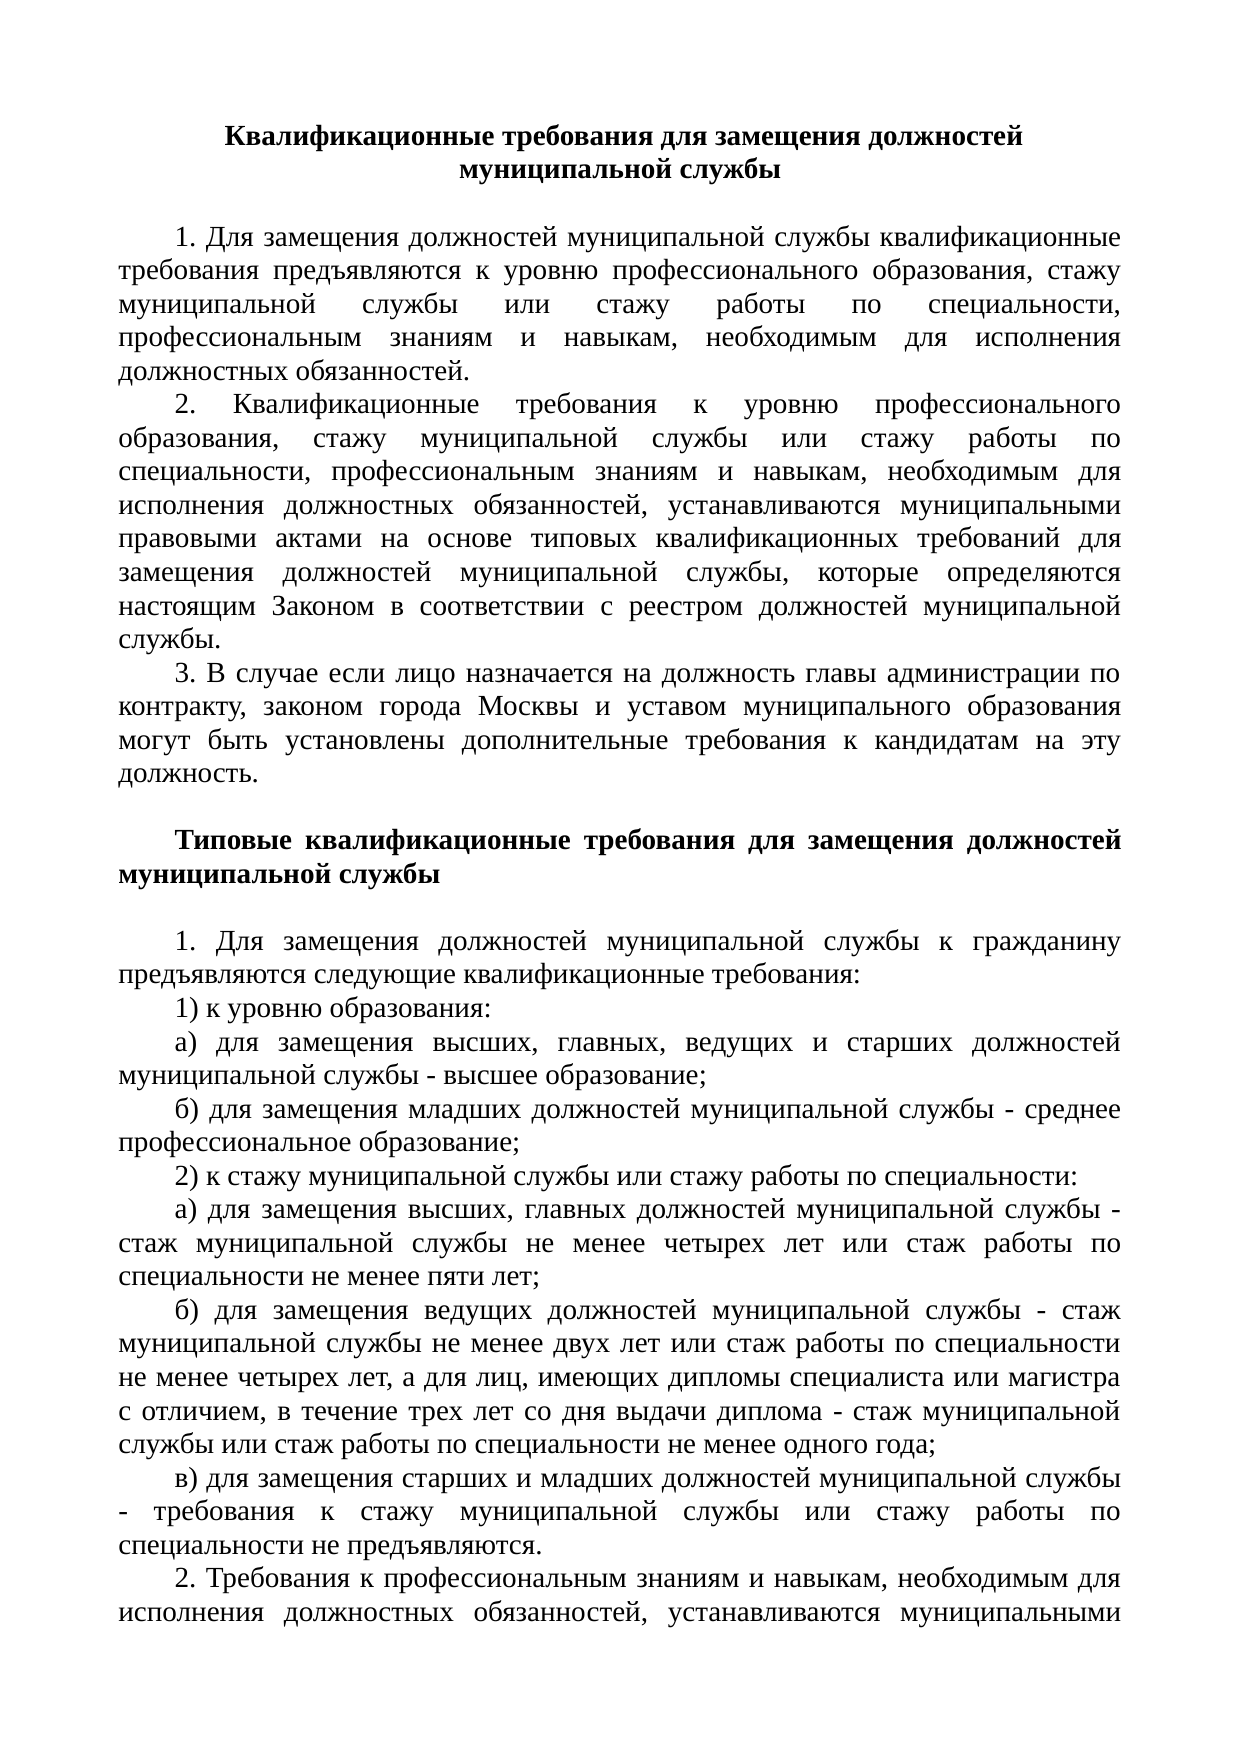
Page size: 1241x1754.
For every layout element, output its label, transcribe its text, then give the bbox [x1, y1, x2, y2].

text 1) к уровню образования: [118, 990, 1122, 1024]
text 2) к стажу муниципальной службы или стажу работы по специальности: [118, 1158, 1122, 1191]
text а) для замещения высших, главных должностей муниципальной службы - стаж муниципальной службы не менее четырех лет или стаж работы по специальности не менее пяти лет; [118, 1191, 1122, 1292]
text Типовые квалификационные требования для замещения должностей муниципальной службы [118, 822, 1122, 889]
text а) для замещения высших, главных, ведущих и старших должностей муниципальной службы - высшее образование; [118, 1024, 1122, 1091]
text 1. Для замещения должностей муниципальной службы квалификационные требования предъявляются к уровню профессионального образования, стажу муниципальной службы или стажу работы по специальности, профессиональным знаниям и навыкам, необходимым для исполнения должностных обязанностей. [118, 219, 1122, 386]
text в) для замещения старших и младших должностей муниципальной службы - требования к стажу муниципальной службы или стажу работы по специальности не предъявляются. [118, 1460, 1122, 1560]
text 2. Квалификационные требования к уровню профессионального образования, стажу муниципальной службы или стажу работы по специальности, профессиональным знаниям и навыкам, необходимым для исполнения должностных обязанностей, устанавливаются муниципальными правовыми актами на основе типовых квалификационных требований для замещения должностей муниципальной службы, которые определяются настоящим Законом в соответствии с реестром должностей муниципальной службы. [118, 386, 1122, 655]
text Квалификационные требования для замещения должностей муниципальной службы [118, 118, 1122, 185]
text 2. Требования к профессиональным знаниям и навыкам, необходимым для исполнения должностных обязанностей, устанавливаются муниципальными [118, 1560, 1122, 1627]
text 3. В случае если лицо назначается на должность главы администрации по контракту, законом города Москвы и уставом муниципального образования могут быть установлены дополнительные требования к кандидатам на эту должность. [118, 655, 1122, 789]
text 1. Для замещения должностей муниципальной службы к гражданину предъявляются следующие квалификационные требования: [118, 923, 1122, 990]
text б) для замещения младших должностей муниципальной службы - среднее профессиональное образование; [118, 1091, 1122, 1158]
text б) для замещения ведущих должностей муниципальной службы - стаж муниципальной службы не менее двух лет или стаж работы по специальности не менее четырех лет, а для лиц, имеющих дипломы специалиста или магистра с отличием, в течение трех лет со дня выдачи диплома - стаж муниципальной службы или стаж работы по специальности не менее одного года; [118, 1292, 1122, 1460]
